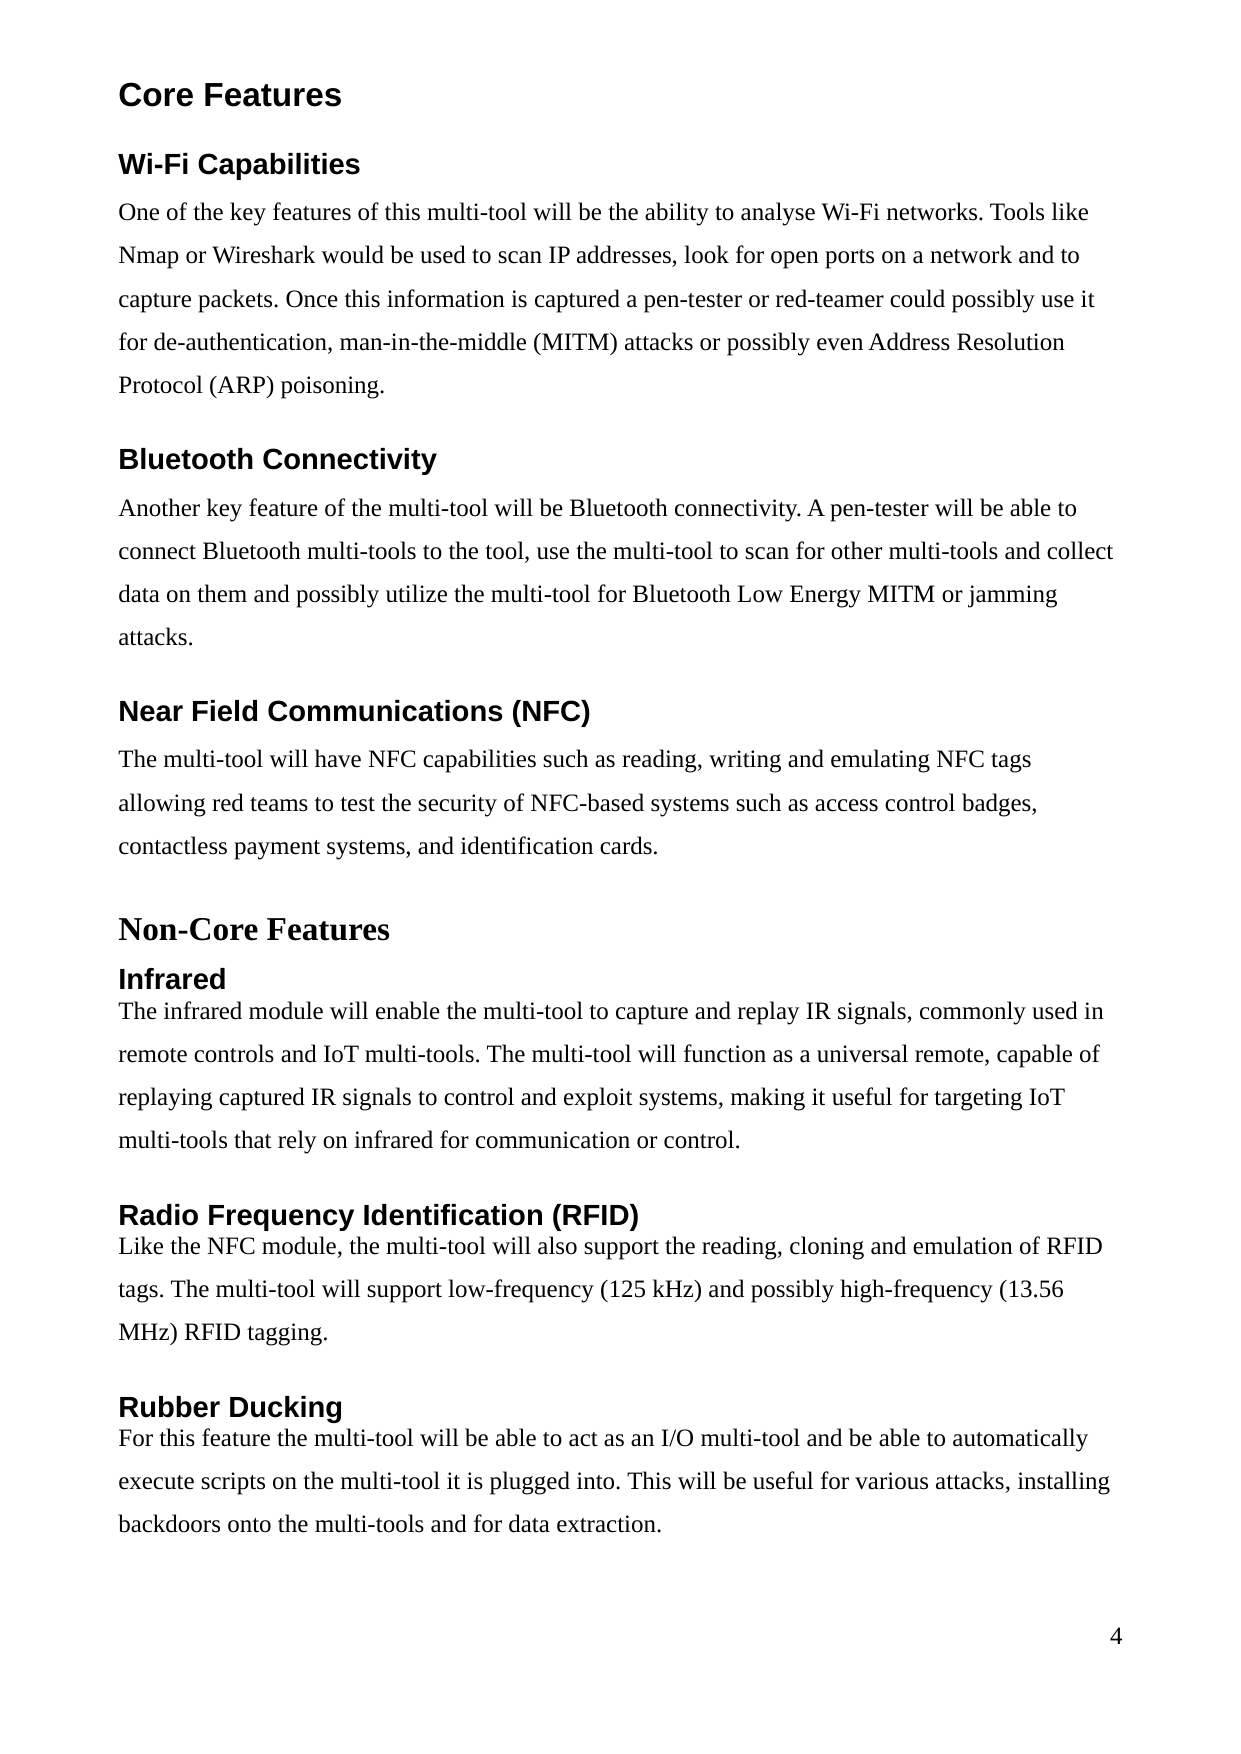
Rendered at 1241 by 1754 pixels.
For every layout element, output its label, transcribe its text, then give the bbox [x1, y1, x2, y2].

text Another key feature of the multi-tool will be Bluetooth connectivity. A pen-tester will be able to connect Bluetooth multi-tools to the tool, use the multi-tool to scan for other multi-tools and collect data on them and possibly utilize the multi-tool for Bluetooth Low Energy MITM or jamming attacks. [118, 493, 1122, 651]
text The infrared module will enable the multi-tool to capture and replay IR signals, commonly used in remote controls and IoT multi-tools. The multi-tool will function as a universal remote, capable of replaying captured IR signals to control and exploit systems, making it useful for targeting IoT multi-tools that rely on infrared for communication or control. [118, 996, 1122, 1154]
subtitle Core Features [118, 75, 1122, 113]
subtitle Radio Frequency Identification (RFID) [118, 1197, 1122, 1231]
subtitle Rubber Ducking [118, 1389, 1122, 1423]
subtitle Non-Core Features [118, 909, 1122, 948]
subtitle Near Field Communications (NFC) [118, 694, 1122, 728]
subtitle Infrared [118, 962, 1122, 996]
text For this feature the multi-tool will be able to act as an I/O multi-tool and be able to automatically execute scripts on the multi-tool it is plugged into. This will be useful for various attacks, installing backdoors onto the multi-tools and for data extraction. [118, 1423, 1122, 1538]
subtitle Wi-Fi Capabilities [118, 147, 1122, 181]
text Like the NFC module, the multi-tool will also support the reading, cloning and emulation of RFID tags. The multi-tool will support low-frequency (125 kHz) and possibly high-frequency (13.56 MHz) RFID tagging. [118, 1231, 1122, 1346]
text The multi-tool will have NFC capabilities such as reading, writing and emulating NFC tags allowing red teams to test the security of NFC-based systems such as access control badges, contactless payment systems, and identification cards. [118, 744, 1122, 859]
subtitle Bluetooth Connectivity [118, 442, 1122, 476]
text One of the key features of this multi-tool will be the ability to analyse Wi-Fi networks. Tools like Nmap or Wireshark would be used to scan IP addresses, look for open ports on a network and to capture packets. Once this information is captured a pen-tester or red-teamer could possibly use it for de-authentication, man-in-the-middle (MITM) attacks or possibly even Address Resolution Protocol (ARP) poisoning. [118, 197, 1122, 399]
